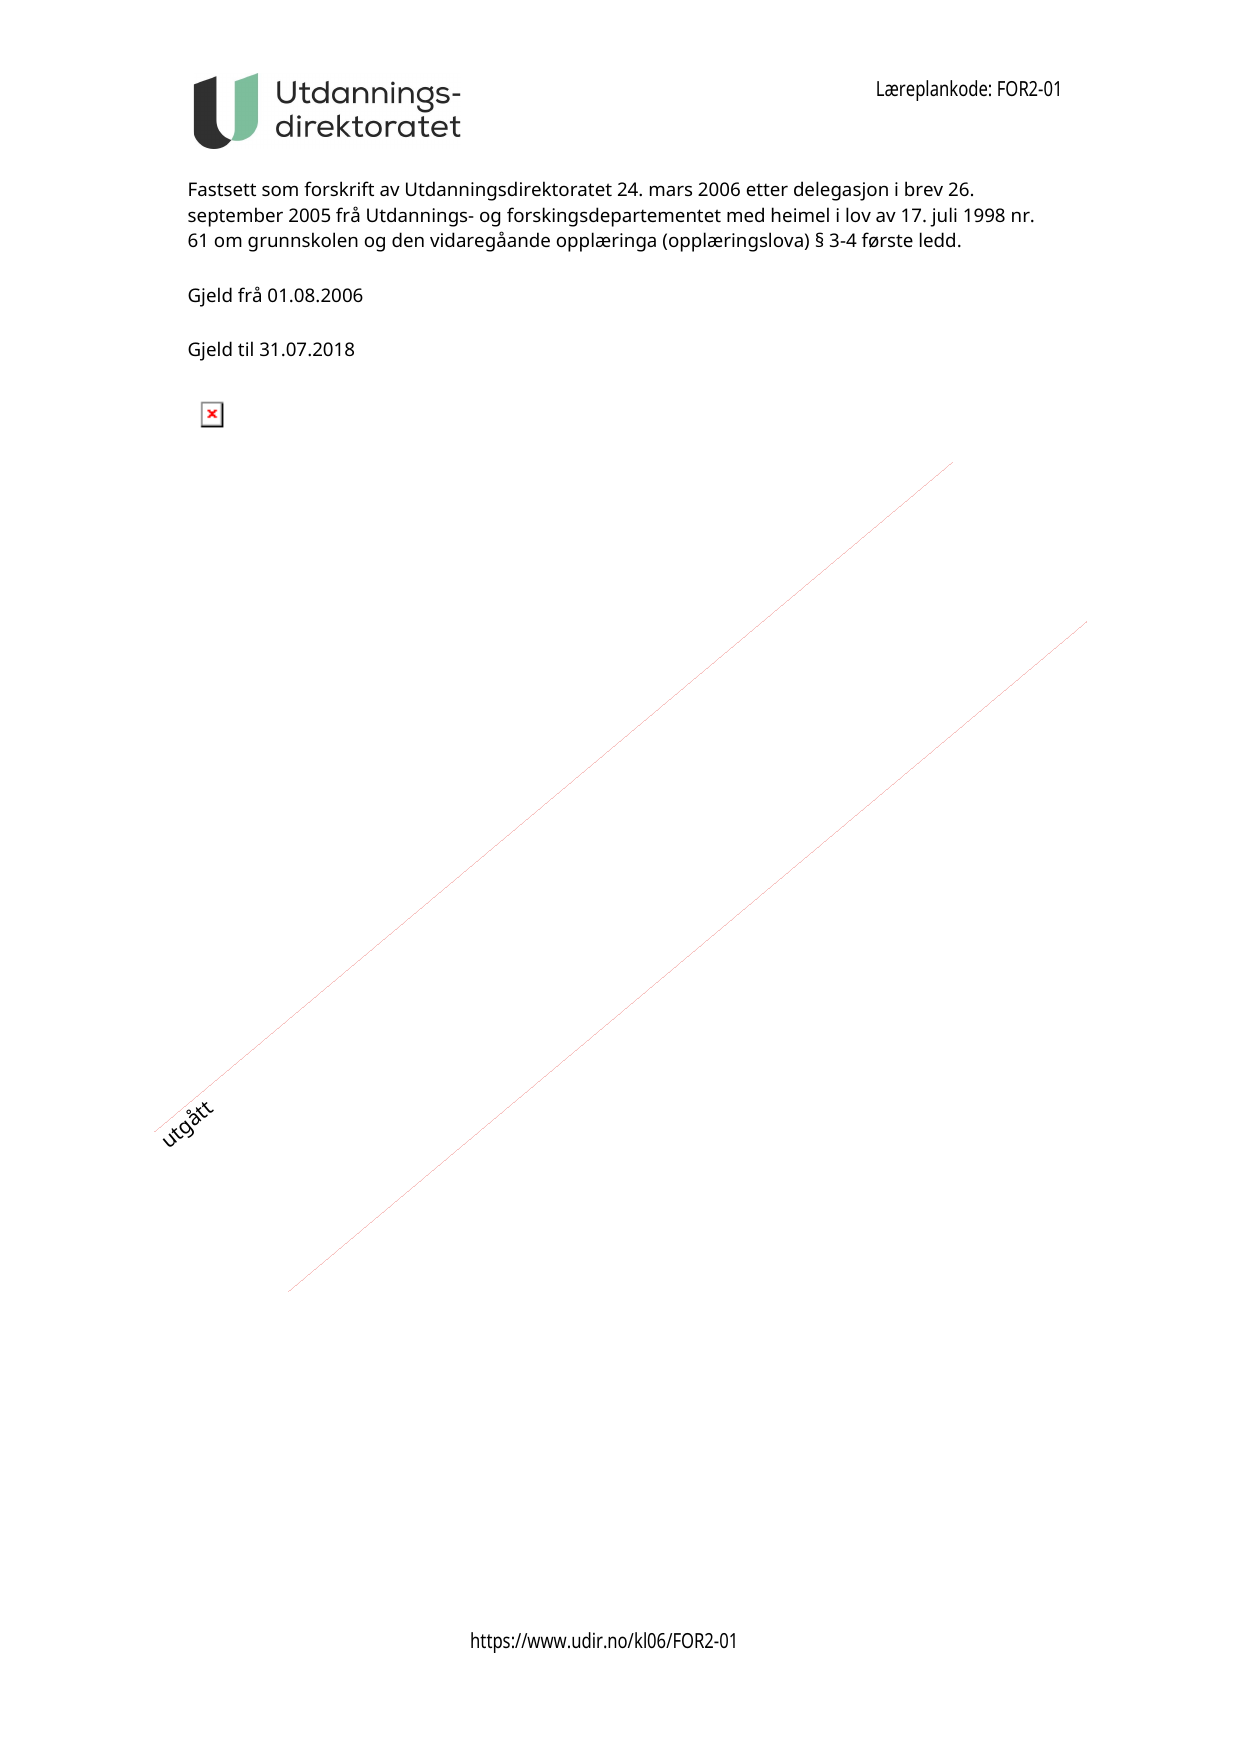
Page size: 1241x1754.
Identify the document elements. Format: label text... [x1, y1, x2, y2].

text Fastsett som forskrift av Utdanningsdirektoratet 24. mars 2006 etter delegasjon i brev 26. september 2005 frå Utdannings- og forskingsdepartementet med heimel i lov av 17. juli 1998 nr. 61 om grunnskolen og den vidaregåande opplæringa (opplæringslova) § 3-4 første ledd. [187, 176, 1053, 253]
picture [187, 391, 238, 442]
text Gjeld til 31.07.2018 [360, 337, 1053, 362]
text Gjeld frå 01.08.2006 [368, 282, 1053, 308]
picture [193, 73, 461, 149]
